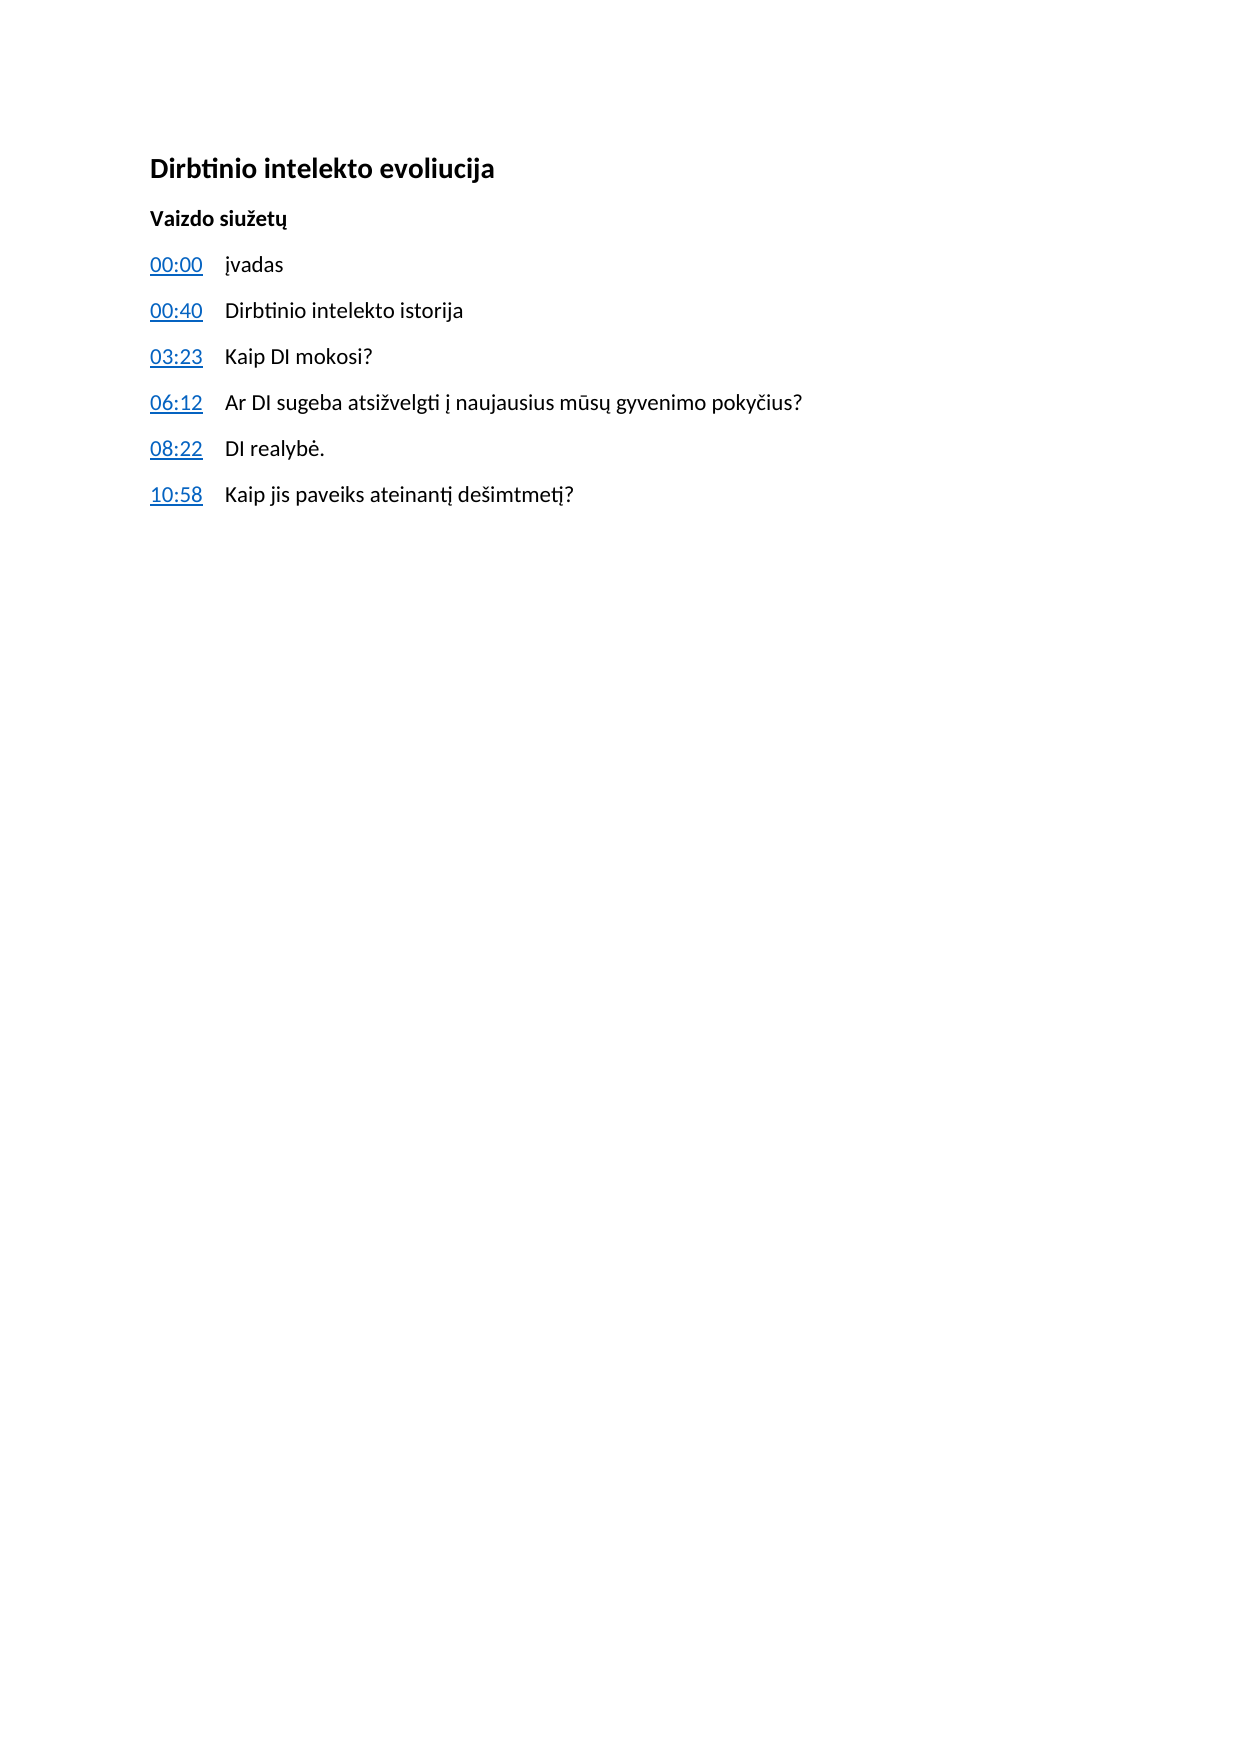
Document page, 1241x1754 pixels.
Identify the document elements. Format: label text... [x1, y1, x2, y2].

text Dirbtinio intelekto evoliucija [150, 150, 1090, 186]
text 03:23 Kaip DI mokosi? [150, 342, 1090, 370]
text 08:22 DI realybė. [150, 434, 1090, 462]
text Vaizdo siužetų [150, 204, 1090, 232]
text 06:12 Ar DI sugeba atsižvelgti į naujausius mūsų gyvenimo pokyčius? [150, 388, 1090, 416]
text 00:00 įvadas [150, 250, 1090, 278]
text 00:40 Dirbtinio intelekto istorija [150, 296, 1090, 324]
text 10:58 Kaip jis paveiks ateinantį dešimtmetį? [150, 480, 1090, 508]
